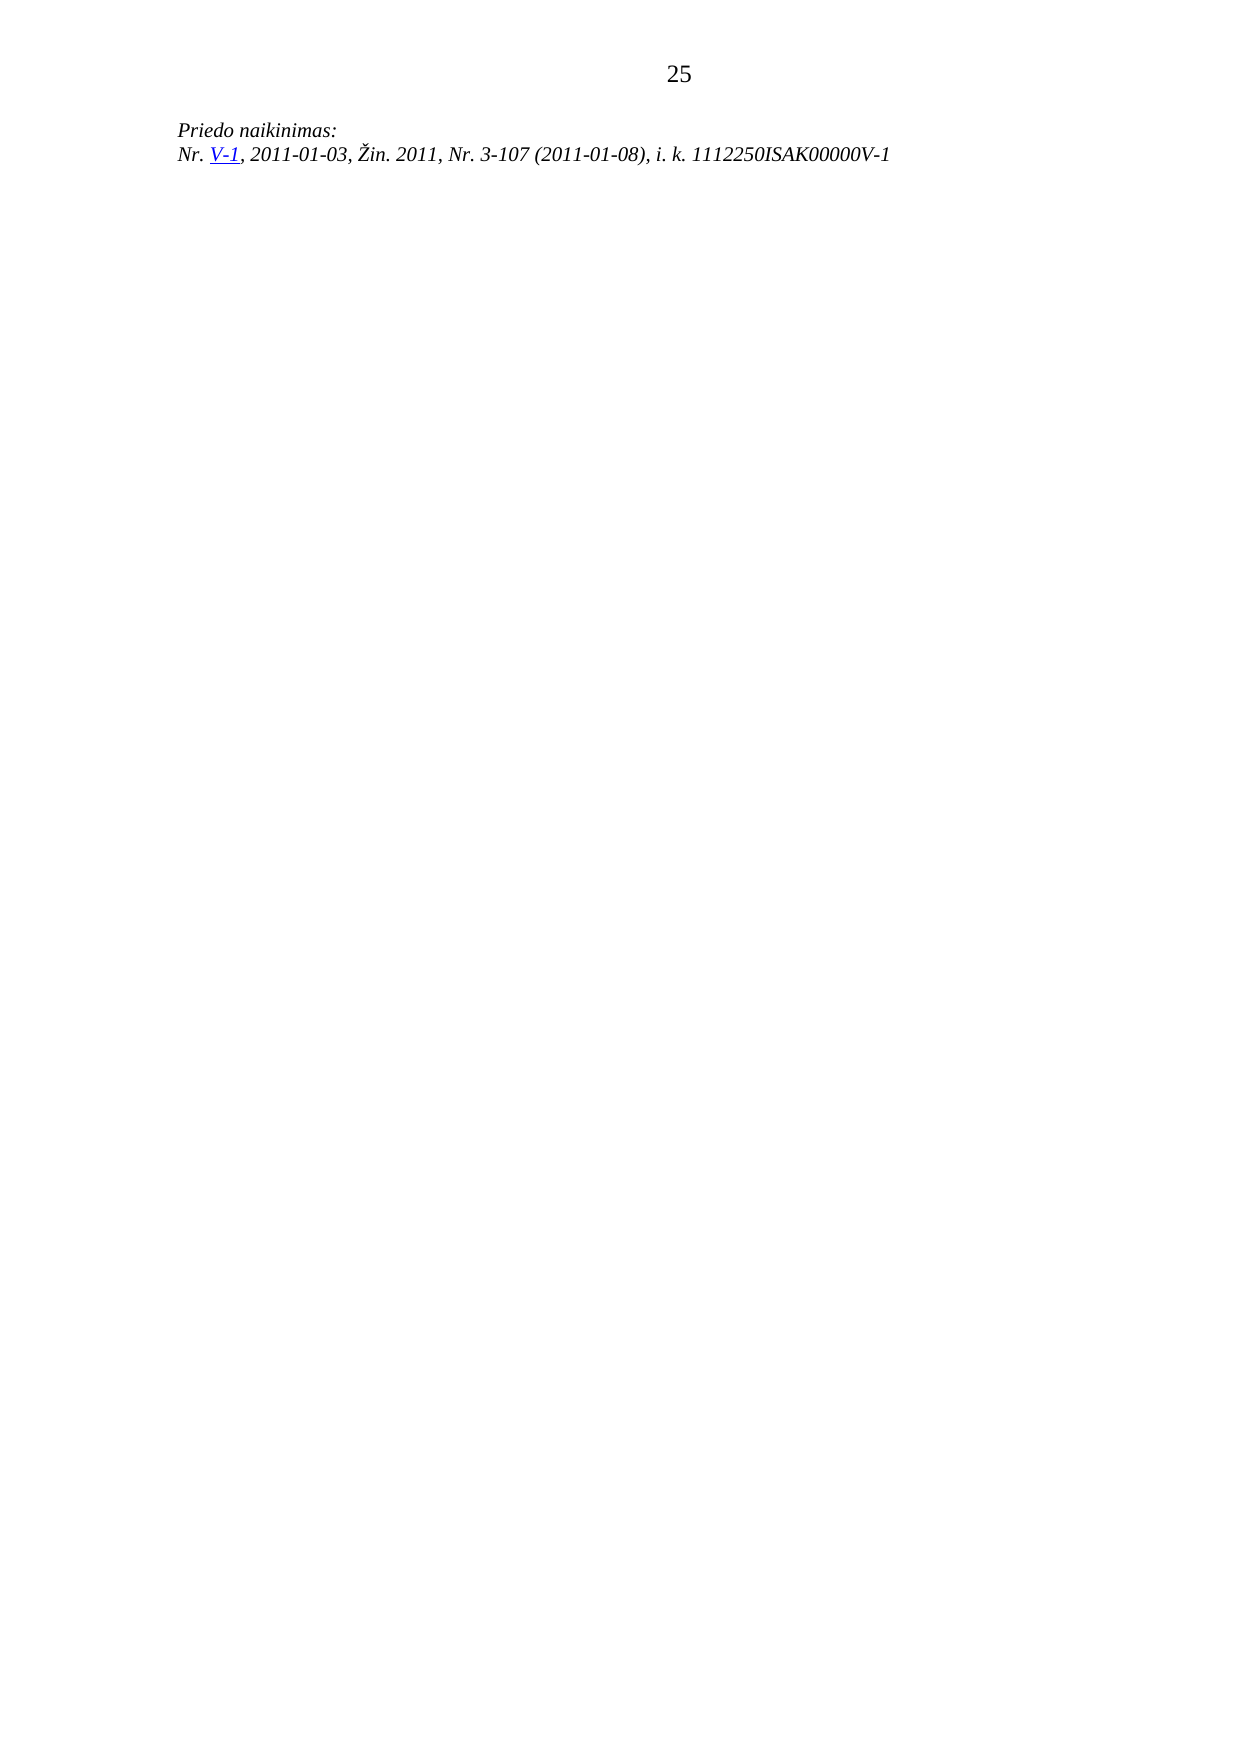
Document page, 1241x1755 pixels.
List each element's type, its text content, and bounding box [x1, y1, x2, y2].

text Priedo naikinimas: [177, 118, 1181, 142]
text Nr. V-1, 2011-01-03, Žin. 2011, Nr. 3-107 (2011-01-08), i. k. 1112250ISAK00000V-1 [177, 142, 1181, 166]
